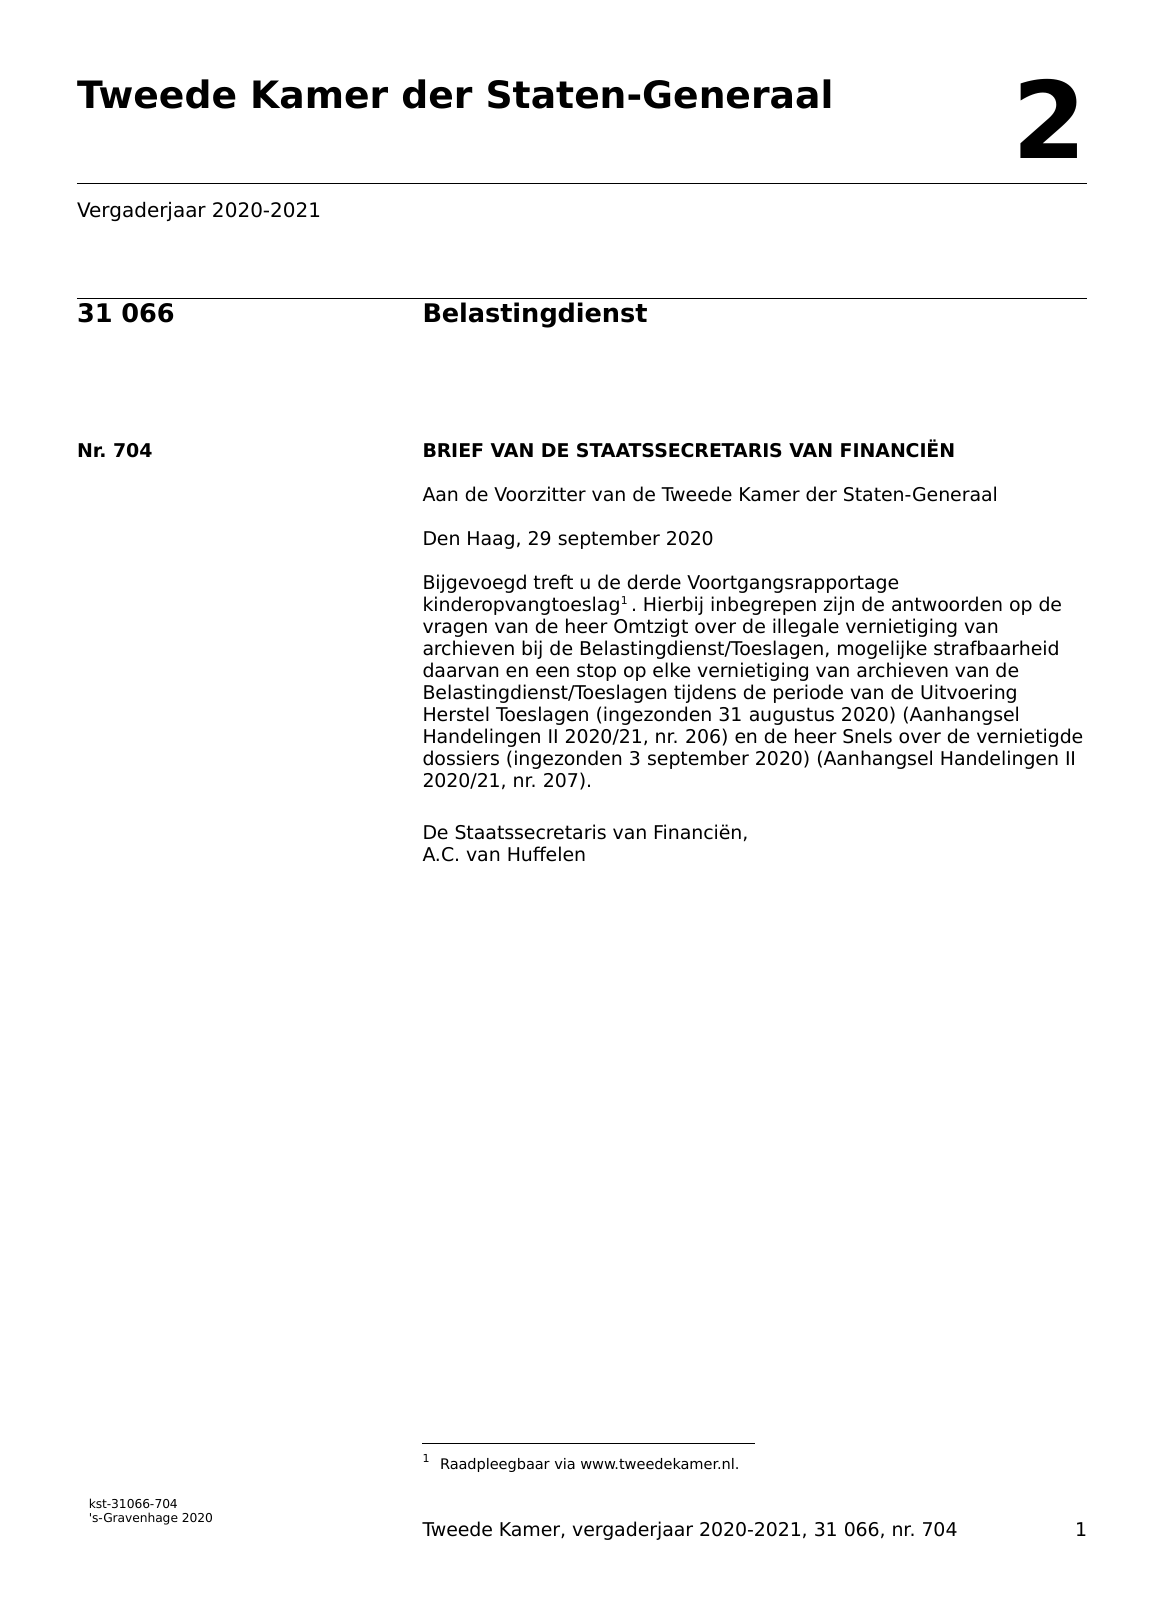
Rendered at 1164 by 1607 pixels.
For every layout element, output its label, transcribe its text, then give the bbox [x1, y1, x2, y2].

table_header 2 [886, 59, 1087, 183]
text Den Haag, 29 september 2020 [422, 528, 1087, 550]
text Bijgevoegd treft u de derde Voortgangsrapportage kinderopvangtoeslag. Hierbij inbegrepen zijn de antwoorden op de vragen van de heer Omtzigt over de illegale vernietiging van archieven bij de Belastingdienst/Toeslagen, mogelijke strafbaarheid daarvan en een stop op elke vernietiging van archieven van de Belastingdienst/Toeslagen tijdens de periode van de Uitvoering Herstel Toeslagen (ingezonden 31 augustus 2020) (Aanhangsel Handelingen II 2020/21, nr. 206) en de heer Snels over de vernietigde dossiers (ingezonden 3 september 2020) (Aanhangsel Handelingen II 2020/21, nr. 207). [422, 572, 1087, 792]
subtitle Nr. 704 BRIEF VAN DE STAATSSECRETARIS VAN FINANCIËN [77, 440, 1087, 462]
text 's-Gravenhage 2020 [88, 1511, 323, 1525]
text Aan de Voorzitter van de Tweede Kamer der Staten-Generaal [422, 484, 1087, 506]
subtitle 31 066 Belastingdienst [77, 299, 1087, 329]
text kst-31066-704 [88, 1497, 323, 1511]
table_header Tweede Kamer der Staten-Generaal [77, 59, 886, 183]
text Raadpleegbaar via www.tweedekamer.nl. [422, 1452, 1087, 1474]
table_cell Vergaderjaar 2020-2021 [77, 184, 1087, 298]
text De Staatssecretaris van Financiën, A.C. van Huffelen [422, 822, 1087, 866]
